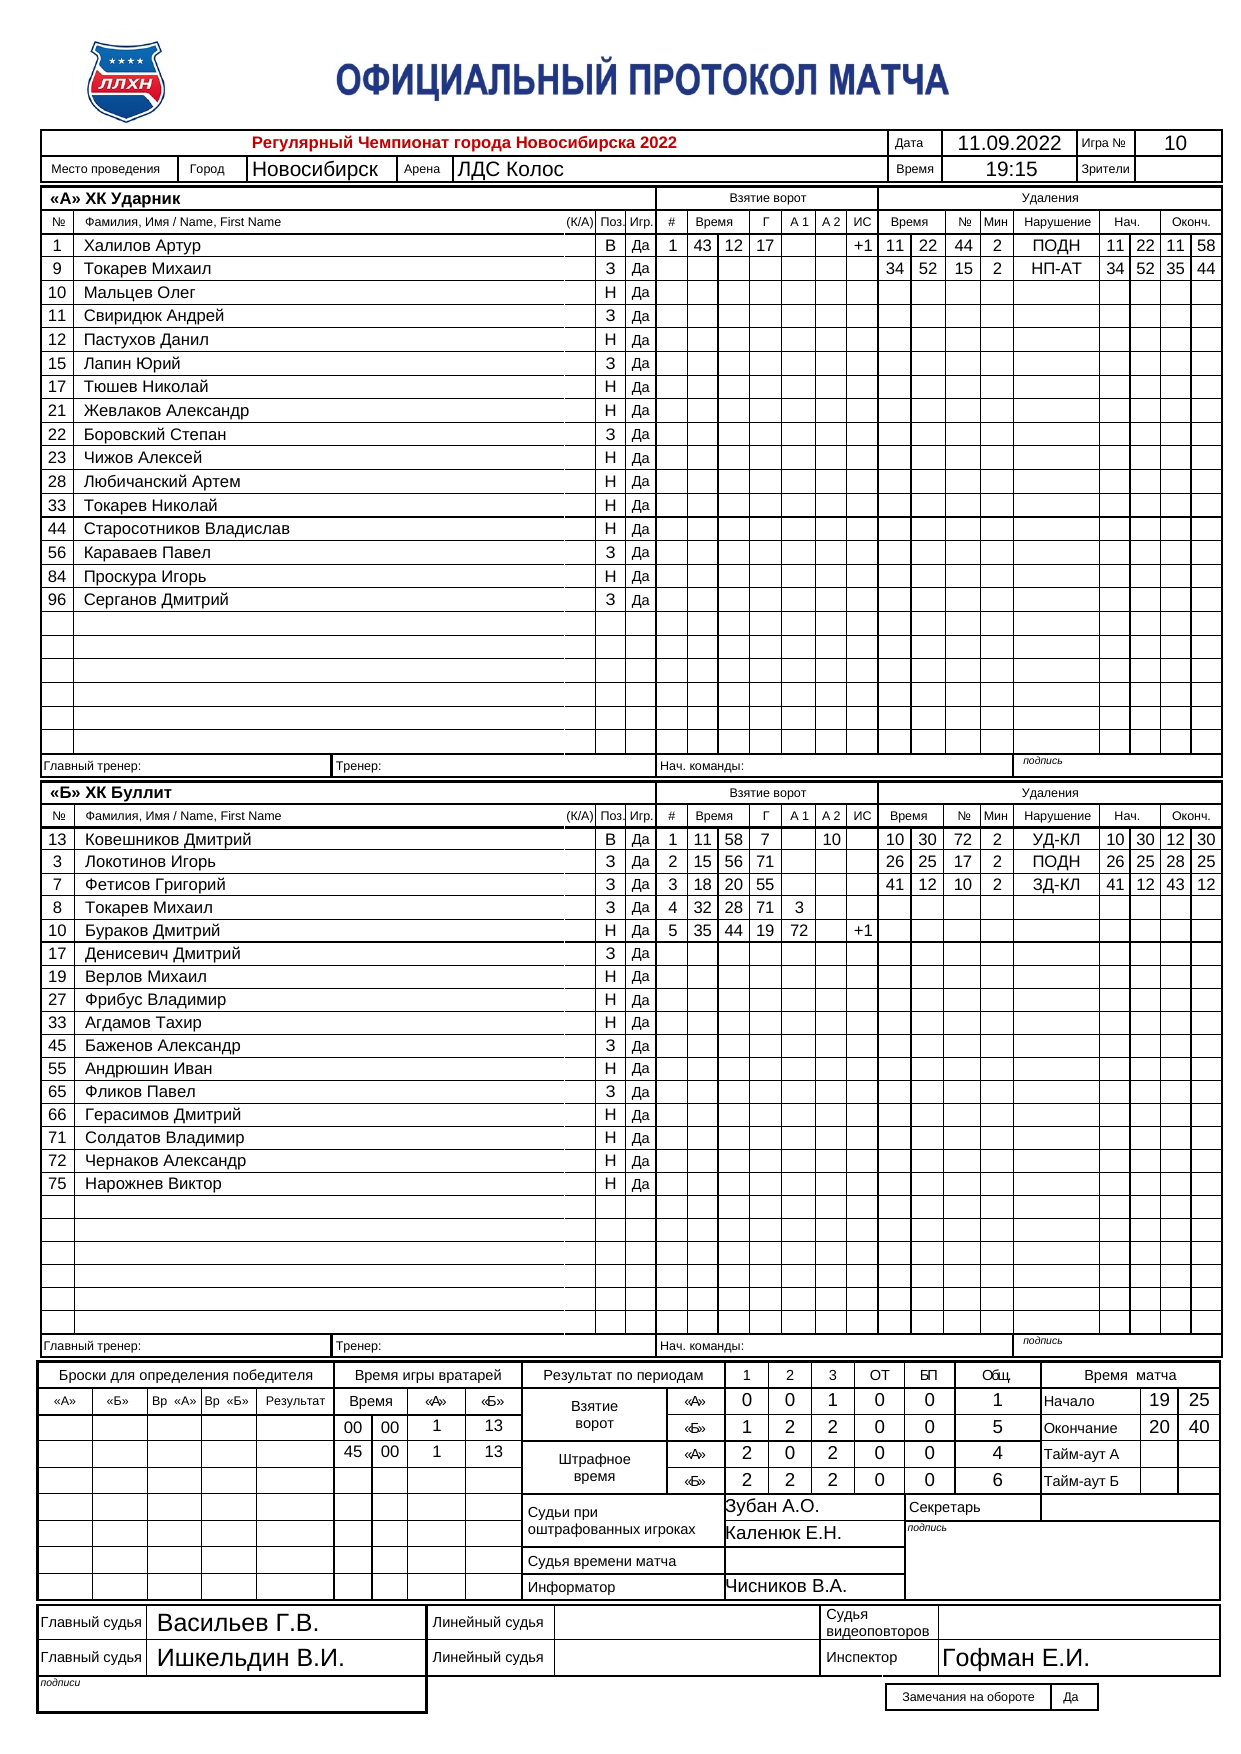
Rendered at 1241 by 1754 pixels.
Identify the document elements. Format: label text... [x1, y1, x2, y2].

table_cell [688, 683, 717, 706]
table_cell [657, 565, 687, 587]
table_cell [466, 1574, 521, 1599]
table_cell [1192, 446, 1221, 469]
table_cell [1161, 376, 1190, 398]
table_cell Да [626, 494, 655, 516]
table_cell [688, 423, 717, 445]
table_cell [816, 966, 846, 987]
table_cell [782, 235, 815, 256]
table_cell [1161, 281, 1190, 303]
table_cell [74, 636, 564, 658]
table_cell [719, 943, 749, 964]
table_cell [466, 1468, 521, 1493]
table_cell [782, 281, 815, 303]
table_cell [719, 636, 749, 658]
table_cell [981, 423, 1013, 445]
table_cell +1 [847, 235, 877, 256]
table_cell [596, 1311, 625, 1333]
table_cell [466, 1547, 521, 1573]
table_cell [373, 1574, 407, 1599]
table_cell [1141, 1441, 1177, 1467]
table_cell [847, 399, 877, 422]
table_header Удаления [879, 783, 1221, 803]
table_cell Вр «Б» [202, 1389, 256, 1413]
table_cell Да [626, 1058, 655, 1079]
table_cell [626, 1196, 655, 1218]
table_cell [1161, 470, 1190, 493]
table_cell [816, 518, 846, 540]
table_cell [1014, 659, 1099, 682]
table_cell [847, 328, 877, 351]
table_cell [981, 730, 1013, 753]
table_cell [879, 683, 910, 706]
table_cell 1 [657, 235, 687, 256]
table_cell Гофман Е.И. [939, 1640, 1219, 1675]
table_cell Да [626, 850, 655, 872]
table_cell [816, 1035, 846, 1057]
table_cell [39, 1547, 92, 1573]
table_cell [981, 1265, 1013, 1287]
table_cell [1014, 943, 1099, 964]
table_cell [657, 1219, 687, 1241]
table_cell [1100, 1104, 1129, 1126]
table_cell [782, 376, 815, 398]
table_cell [1014, 470, 1099, 493]
table_cell [847, 659, 877, 682]
table_cell [946, 565, 980, 587]
table_cell Нач. команды: [657, 755, 1012, 776]
table_cell [565, 1150, 595, 1172]
table_cell [657, 1127, 687, 1149]
table_cell Да [626, 920, 655, 941]
table_cell 32 [688, 896, 717, 918]
table_cell [1014, 730, 1099, 753]
table_cell [565, 1288, 595, 1310]
table_cell [1136, 157, 1221, 181]
table_cell [782, 1219, 815, 1241]
table_header Время игры вратарей [335, 1363, 521, 1387]
table_cell [1192, 1265, 1221, 1287]
table_cell [257, 1574, 333, 1599]
table_cell 8 [42, 896, 74, 918]
table_cell [202, 1574, 256, 1599]
table_cell [1131, 920, 1160, 941]
table_cell [1131, 1012, 1160, 1033]
table_cell (К/А) [565, 211, 595, 233]
table_cell [750, 1196, 781, 1218]
table_cell [688, 1150, 717, 1172]
table_cell 72 [42, 1150, 74, 1172]
table_cell [657, 1196, 687, 1218]
table_cell [912, 683, 945, 706]
table_cell [1131, 943, 1160, 964]
table_cell [1161, 920, 1190, 941]
table_cell [1192, 1311, 1221, 1333]
table_cell [688, 328, 717, 351]
table_cell 20 [1141, 1415, 1177, 1440]
table_cell [912, 352, 945, 374]
table_cell [1161, 1311, 1190, 1333]
table_cell [1131, 1265, 1160, 1287]
table_cell [148, 1468, 201, 1493]
table_cell [946, 376, 980, 398]
table_cell [847, 1173, 877, 1195]
table_cell 0 [855, 1415, 904, 1440]
table_cell [1100, 683, 1129, 706]
table_cell [202, 1547, 256, 1573]
table_cell [719, 281, 749, 303]
table_cell Да [626, 328, 655, 351]
table_cell Тайм-аут Б [1042, 1468, 1140, 1493]
table_cell Боровский Степан [74, 423, 564, 445]
table_cell [1161, 1081, 1190, 1103]
table_cell Линейный судья [428, 1640, 554, 1675]
table_cell [565, 470, 595, 493]
table_cell Да [626, 588, 655, 611]
table_cell [750, 1058, 781, 1079]
table_cell [1192, 966, 1221, 987]
table_cell [719, 423, 749, 445]
table_cell 21 [42, 399, 73, 422]
table_cell [1100, 305, 1129, 327]
table_cell [1100, 659, 1129, 682]
table_cell [565, 659, 595, 682]
table_cell [565, 1127, 595, 1149]
table_cell Время [889, 157, 941, 181]
table_cell 35 [1161, 257, 1190, 280]
table_cell 4 [956, 1442, 1040, 1467]
table_cell Каленюк Е.Н. [726, 1521, 904, 1546]
table_cell [408, 1574, 465, 1599]
table_cell [879, 376, 910, 398]
table_cell [39, 1574, 92, 1599]
table_cell [981, 281, 1013, 303]
table_cell [981, 588, 1013, 611]
table_cell [688, 612, 717, 634]
table_cell [1100, 1265, 1129, 1287]
table_cell [1014, 966, 1099, 987]
table_cell [816, 989, 846, 1011]
table_cell 19 [42, 966, 74, 987]
table_cell [39, 1494, 92, 1520]
table_cell 2 [812, 1415, 854, 1440]
table_cell [944, 920, 980, 941]
table_cell [1192, 565, 1221, 587]
table_cell [1161, 989, 1190, 1011]
table_cell Секретарь [906, 1495, 1040, 1520]
table_cell [1192, 518, 1221, 540]
table_cell [847, 588, 877, 611]
table_cell [782, 1311, 815, 1333]
table_cell [1192, 659, 1221, 682]
table_cell [750, 399, 781, 422]
table_cell [1141, 1468, 1177, 1493]
table_cell [719, 1265, 749, 1287]
table_cell 10 [944, 874, 980, 895]
table_cell [1100, 920, 1129, 941]
table_cell [879, 1288, 910, 1310]
table_cell 55 [42, 1058, 74, 1079]
table_cell Начало [1042, 1389, 1140, 1413]
table_cell [688, 305, 717, 327]
table_cell «Б » [466, 1389, 521, 1413]
table_cell [1099, 1682, 1220, 1711]
table_cell [596, 659, 625, 682]
table_cell [1014, 1311, 1099, 1333]
table_cell [816, 281, 846, 303]
table_cell Н [596, 920, 625, 941]
table_cell [565, 1173, 595, 1195]
table_cell [944, 1196, 980, 1218]
table_cell [816, 470, 846, 493]
table_cell А 1 [782, 211, 815, 233]
table_cell Токарев Михаил [74, 257, 564, 280]
table_cell [626, 1265, 655, 1287]
table_cell [1014, 1242, 1099, 1264]
table_cell [879, 612, 910, 634]
table_cell [1014, 1288, 1099, 1310]
table_cell [688, 541, 717, 564]
table_cell [944, 1012, 980, 1033]
table_cell [1192, 683, 1221, 706]
table_cell 15 [688, 850, 717, 872]
table_cell [257, 1416, 333, 1440]
table_cell [981, 305, 1013, 327]
table_cell [879, 541, 910, 564]
table_cell [1161, 399, 1190, 422]
table_cell [1014, 683, 1099, 706]
table_cell 0 [769, 1389, 811, 1413]
table_cell [750, 518, 781, 540]
table_cell [1131, 1081, 1160, 1103]
table_cell [1100, 328, 1129, 351]
table_cell [1042, 1495, 1219, 1520]
table_cell [1100, 423, 1129, 445]
table_cell [981, 612, 1013, 634]
table_cell [944, 1242, 980, 1264]
table_cell 15 [946, 257, 980, 280]
table_cell [816, 707, 846, 729]
table_cell [688, 446, 717, 469]
table_cell Новосибирск [248, 157, 396, 181]
table_cell [565, 1058, 595, 1079]
table_cell [719, 659, 749, 682]
table_cell 19 [1141, 1389, 1177, 1413]
table_cell [847, 1104, 877, 1126]
table_cell [688, 636, 717, 658]
table_cell 20 [719, 874, 749, 895]
table_cell [750, 1265, 781, 1287]
table_cell [879, 989, 910, 1011]
table_cell [688, 352, 717, 374]
table_cell [466, 1521, 521, 1546]
table_cell [816, 1081, 846, 1103]
table_cell подписи [39, 1677, 425, 1711]
table_cell [816, 1288, 846, 1310]
table_cell [1192, 636, 1221, 658]
table_cell [750, 257, 781, 280]
table_cell 41 [1100, 874, 1129, 895]
table_cell «Б» [668, 1468, 724, 1493]
table_cell [719, 1081, 749, 1103]
table_cell [1131, 1288, 1160, 1310]
table_cell [816, 1058, 846, 1079]
table_cell [1100, 565, 1129, 587]
table_cell [912, 305, 945, 327]
table_cell Серганов Дмитрий [74, 588, 564, 611]
table_cell Тренер: [333, 1335, 655, 1356]
table_cell [847, 281, 877, 303]
table_cell 11 [1161, 235, 1190, 256]
table_cell [657, 1311, 687, 1333]
table_cell [335, 1547, 371, 1573]
table_cell 22 [42, 423, 73, 445]
table_cell [1131, 281, 1160, 303]
table_cell В [596, 235, 625, 256]
table_cell Фликов Павел [75, 1081, 564, 1103]
table_cell Баженов Александр [75, 1035, 564, 1057]
table_cell [1192, 399, 1221, 422]
table_cell [626, 1288, 655, 1310]
table_cell [565, 829, 595, 849]
table_cell [1131, 1104, 1160, 1126]
table_cell Да [626, 235, 655, 256]
table_cell [847, 257, 877, 280]
table_cell 26 [1100, 850, 1129, 872]
table_header Общ. [956, 1363, 1040, 1387]
table_cell [750, 423, 781, 445]
table_header Броски для определения победителя [39, 1363, 333, 1387]
table_cell [719, 1311, 749, 1333]
table_cell [816, 1173, 846, 1195]
table_cell [42, 612, 73, 634]
table_cell [912, 446, 945, 469]
table_cell Время [879, 211, 945, 233]
table_cell [657, 989, 687, 1011]
table_cell [782, 1173, 815, 1195]
table_cell [847, 707, 877, 729]
table_cell [1131, 1219, 1160, 1241]
table_cell [719, 1012, 749, 1033]
table_cell «А» [39, 1389, 92, 1413]
table_cell [847, 829, 877, 849]
table_cell 44 [1192, 257, 1221, 280]
table_cell [1131, 565, 1160, 587]
table_cell [626, 1219, 655, 1241]
table_cell Мин [981, 805, 1013, 826]
table_cell З [596, 1081, 625, 1103]
table_cell Васильев Г.В. [147, 1606, 425, 1639]
table_cell [657, 1012, 687, 1033]
table_cell [565, 707, 595, 729]
table_cell [657, 966, 687, 987]
table_cell [42, 1265, 74, 1287]
table_cell [1161, 1288, 1190, 1310]
table_cell [816, 1012, 846, 1033]
table_cell [657, 281, 687, 303]
table_cell Н [596, 446, 625, 469]
table_cell [879, 1150, 910, 1172]
table_cell [1014, 1219, 1099, 1241]
table_cell 27 [42, 989, 74, 1011]
table_cell [202, 1416, 256, 1440]
table_cell [1100, 376, 1129, 398]
table_cell [719, 352, 749, 374]
table_cell Н [596, 1058, 625, 1079]
table_cell [42, 1311, 74, 1333]
table_cell Г [750, 211, 781, 233]
table_cell [565, 920, 595, 941]
table_cell [1100, 1173, 1129, 1195]
table_cell [565, 1081, 595, 1103]
table_cell № [944, 805, 980, 826]
table_cell [1192, 1058, 1221, 1079]
table_cell [912, 328, 945, 351]
table_cell [946, 612, 980, 634]
table_header Игра № [1078, 131, 1134, 155]
table_cell [657, 423, 687, 445]
table_cell [912, 588, 945, 611]
table_cell [626, 636, 655, 658]
table_cell [847, 423, 877, 445]
table_cell [719, 588, 749, 611]
table_cell [879, 707, 910, 729]
table_cell [782, 1265, 815, 1287]
table_cell [1131, 1173, 1160, 1195]
table_cell 2 [981, 850, 1013, 872]
table_cell [1131, 707, 1160, 729]
table_cell «А» [668, 1389, 724, 1413]
table_cell [1014, 1081, 1099, 1103]
table_cell [816, 612, 846, 634]
table_cell [1161, 1150, 1190, 1172]
table_header «Б» ХК Буллит [42, 783, 655, 803]
table_cell [879, 1035, 910, 1057]
table_cell [944, 966, 980, 987]
table_cell [719, 494, 749, 516]
table_cell [750, 612, 781, 634]
table_cell Любичанский Артем [74, 470, 564, 493]
table_header Да [1052, 1685, 1097, 1709]
table_cell [981, 920, 1013, 941]
table_cell [816, 1150, 846, 1172]
table_cell Верлов Михаил [75, 966, 564, 987]
table_cell [148, 1494, 201, 1520]
table_cell Агдамов Тахир [75, 1012, 564, 1033]
table_header Взятие ворот [657, 188, 877, 209]
table_cell [1131, 352, 1160, 374]
table_cell Да [626, 1081, 655, 1103]
table_cell [981, 1012, 1013, 1033]
table_cell [565, 1219, 595, 1241]
table_cell [1192, 1035, 1221, 1057]
table_cell Н [596, 470, 625, 493]
table_cell [1131, 1196, 1160, 1218]
table_cell [944, 989, 980, 1011]
table_cell [565, 850, 595, 872]
table_cell 25 [1192, 850, 1221, 872]
table_cell [688, 1196, 717, 1218]
table_cell [1161, 1219, 1190, 1241]
table_cell Тренер: [333, 755, 655, 776]
table_cell [1131, 1035, 1160, 1057]
table_cell [1192, 281, 1221, 303]
table_cell [1100, 966, 1129, 987]
table_cell [93, 1416, 147, 1440]
table_cell [816, 565, 846, 587]
table_cell 12 [1131, 874, 1160, 895]
table_cell [626, 1242, 655, 1264]
table_cell Г [750, 805, 781, 826]
table_cell [879, 399, 910, 422]
table_cell [1014, 989, 1099, 1011]
table_cell [816, 1127, 846, 1149]
table_cell [719, 518, 749, 540]
table_cell [912, 989, 943, 1011]
table_cell [565, 423, 595, 445]
table_cell [782, 541, 815, 564]
table_cell [782, 1288, 815, 1310]
table_cell [565, 376, 595, 398]
table_cell [565, 1265, 595, 1287]
table_cell 10 [879, 829, 910, 849]
table_cell [981, 376, 1013, 398]
table_cell [912, 470, 945, 493]
table_cell [719, 1196, 749, 1218]
table_cell [1014, 399, 1099, 422]
table_cell 1 [812, 1389, 854, 1413]
table_cell [565, 1311, 595, 1333]
table_cell [1161, 1265, 1190, 1287]
table_cell 65 [42, 1081, 74, 1103]
table_cell Оконч. [1161, 805, 1221, 826]
table_cell [847, 518, 877, 540]
table_cell [565, 235, 595, 256]
table_cell Н [596, 518, 625, 540]
table_cell Мальцев Олег [74, 281, 564, 303]
table_cell [750, 328, 781, 351]
table_cell 56 [719, 850, 749, 872]
table_cell [750, 989, 781, 1011]
table_cell Окончание [1042, 1415, 1140, 1440]
table_cell 0 [905, 1442, 954, 1467]
table_cell [202, 1521, 256, 1546]
table_cell 44 [719, 920, 749, 941]
table_cell [1100, 541, 1129, 564]
table_cell 40 [1179, 1415, 1219, 1440]
table_cell [944, 1058, 980, 1079]
table_cell 28 [719, 896, 749, 918]
table_cell [1161, 1012, 1190, 1033]
table_cell [657, 494, 687, 516]
table_cell 11 [688, 829, 717, 849]
table_cell [1192, 1127, 1221, 1149]
table_cell Да [626, 1127, 655, 1149]
table_cell [879, 565, 910, 587]
table_cell [782, 470, 815, 493]
table_cell [1131, 730, 1160, 753]
table_cell [1161, 446, 1190, 469]
table_cell 3 [42, 850, 74, 872]
table_cell [750, 683, 781, 706]
table_cell [688, 1219, 717, 1241]
table_cell [847, 730, 877, 753]
table_cell [1100, 352, 1129, 374]
table_header Дата [889, 131, 941, 155]
table_cell [981, 1058, 1013, 1079]
table_cell «А» [668, 1442, 724, 1467]
table_cell 23 [42, 446, 73, 469]
table_cell [596, 1242, 625, 1264]
table_cell Жевлаков Александр [74, 399, 564, 422]
table_cell [657, 399, 687, 422]
table_cell [719, 376, 749, 398]
table_cell 5 [956, 1415, 1040, 1440]
table_cell [719, 1242, 749, 1264]
table_cell [981, 1127, 1013, 1149]
table_cell [657, 730, 687, 753]
table_cell [981, 1242, 1013, 1264]
table_header 10 [1136, 131, 1221, 155]
table_cell Мин [981, 211, 1013, 233]
table_cell [1131, 1150, 1160, 1172]
table_cell 41 [879, 874, 910, 895]
table_cell [555, 1640, 819, 1675]
table_cell «Б» [668, 1415, 724, 1440]
table_cell [847, 1219, 877, 1241]
table_cell [981, 565, 1013, 587]
table_cell [1131, 446, 1160, 469]
table_cell [946, 730, 980, 753]
table_cell [565, 730, 595, 753]
table_cell [93, 1547, 147, 1573]
table_cell [981, 1311, 1013, 1333]
table_cell [816, 730, 846, 753]
table_cell [1161, 541, 1190, 564]
table_cell [750, 352, 781, 374]
table_cell [944, 1104, 980, 1126]
table_cell [1014, 1012, 1099, 1033]
table_cell [912, 565, 945, 587]
table_cell 30 [912, 829, 943, 849]
table_cell [719, 257, 749, 280]
table_cell [1100, 1035, 1129, 1057]
table_cell [93, 1494, 147, 1520]
table_cell № [42, 805, 74, 826]
table_cell [912, 1035, 943, 1057]
table_cell Чижов Алексей [74, 446, 564, 469]
table_cell Да [626, 541, 655, 564]
table_cell [912, 1311, 943, 1333]
table_cell [688, 1035, 717, 1057]
table_cell [657, 612, 687, 634]
table_cell [657, 1081, 687, 1103]
table_cell Герасимов Дмитрий [75, 1104, 564, 1126]
table_cell Бураков Дмитрий [75, 920, 564, 941]
table_cell [782, 612, 815, 634]
table_cell Халилов Артур [74, 235, 564, 256]
table_cell [847, 1012, 877, 1033]
table_cell [782, 636, 815, 658]
table_cell [912, 707, 945, 729]
table_cell Зрители [1078, 157, 1134, 181]
table_cell [847, 446, 877, 469]
table_cell Н [596, 1173, 625, 1195]
table_cell [1161, 1058, 1190, 1079]
table_cell [688, 518, 717, 540]
table_cell 34 [1100, 257, 1129, 280]
table_cell Время [688, 211, 749, 233]
table_cell [1192, 707, 1221, 729]
table_cell [1192, 989, 1221, 1011]
table_cell [1192, 612, 1221, 634]
table_cell [981, 636, 1013, 658]
table_cell 00 [335, 1416, 371, 1440]
table_cell [750, 1288, 781, 1310]
table_cell [1179, 1468, 1219, 1493]
table_cell [75, 1311, 564, 1333]
table_cell [750, 966, 781, 987]
table_cell [879, 920, 910, 941]
table_cell 44 [946, 235, 980, 256]
table_cell [879, 588, 910, 611]
table_cell [946, 518, 980, 540]
table_cell [946, 683, 980, 706]
table_cell [1161, 1104, 1190, 1126]
table_cell Да [626, 423, 655, 445]
table_cell [1014, 1265, 1099, 1287]
table_cell [912, 399, 945, 422]
table_cell [750, 1219, 781, 1241]
table_cell [782, 565, 815, 587]
table_cell [657, 1150, 687, 1172]
table_cell [1192, 1196, 1221, 1218]
table_cell 33 [42, 494, 73, 516]
table_cell Арена [398, 157, 452, 181]
table_cell [981, 966, 1013, 987]
table_cell Фамилия, Имя / Name, First Name [75, 805, 565, 826]
table_cell [1192, 588, 1221, 611]
table_cell [1161, 1035, 1190, 1057]
table_cell «Б» [93, 1389, 147, 1413]
table_cell [912, 1173, 943, 1195]
table_cell 56 [42, 541, 73, 564]
table_cell [879, 1081, 910, 1103]
table_header «А» ХК Ударник [42, 188, 655, 209]
table_cell [1014, 896, 1099, 918]
table_cell Тайм-аут А [1042, 1441, 1140, 1467]
table_cell [946, 399, 980, 422]
table_cell Главный судья [39, 1606, 146, 1639]
table_cell [688, 1265, 717, 1287]
table_cell [39, 1441, 92, 1467]
table_cell З [596, 352, 625, 374]
table_cell Поз. [596, 211, 625, 233]
table_cell [39, 1468, 92, 1493]
table_header 3 [812, 1363, 854, 1387]
table_cell [782, 1104, 815, 1126]
table_cell [565, 305, 595, 327]
table_cell [657, 446, 687, 469]
table_cell 33 [42, 1012, 74, 1033]
table_cell [75, 1219, 564, 1241]
table_cell Проскура Игорь [74, 565, 564, 587]
table_cell [93, 1574, 147, 1599]
table_cell [719, 707, 749, 729]
table_cell Город [179, 157, 246, 181]
table_cell [912, 943, 943, 964]
table_cell [1161, 1196, 1190, 1218]
table_cell 44 [42, 518, 73, 540]
table_cell [1100, 588, 1129, 611]
table_cell Время [879, 805, 943, 826]
table_cell [657, 541, 687, 564]
table_cell [847, 541, 877, 564]
table_cell [981, 328, 1013, 351]
table_cell З [596, 541, 625, 564]
table_cell 7 [42, 874, 74, 895]
table_cell [1100, 707, 1129, 729]
table_cell [981, 989, 1013, 1011]
table_cell [75, 1196, 564, 1218]
table_cell З [596, 588, 625, 611]
table_cell 10 [42, 281, 73, 303]
table_cell [981, 1150, 1013, 1172]
table_cell [75, 1288, 564, 1310]
table_cell [1014, 1058, 1099, 1079]
table_cell [750, 470, 781, 493]
table_cell [657, 305, 687, 327]
table_cell [565, 494, 595, 516]
table_cell Время [688, 805, 749, 826]
table_cell [782, 352, 815, 374]
table_cell [596, 1265, 625, 1287]
table_cell [257, 1494, 333, 1520]
table_cell [42, 730, 73, 753]
table_cell [847, 850, 877, 872]
table_cell [428, 1677, 882, 1711]
table_cell [565, 565, 595, 587]
table_cell [93, 1441, 147, 1467]
table_cell [657, 1058, 687, 1079]
table_cell 12 [719, 235, 749, 256]
table_cell [946, 588, 980, 611]
table_cell [782, 518, 815, 540]
table_cell 0 [905, 1389, 954, 1413]
table_cell [688, 565, 717, 587]
table_cell [912, 1104, 943, 1126]
table_cell [847, 966, 877, 987]
table_cell [202, 1494, 256, 1520]
table_cell [1131, 1311, 1160, 1333]
table_cell [1014, 1127, 1099, 1149]
table_cell Да [626, 943, 655, 964]
table_cell [912, 541, 945, 564]
table_cell З [596, 1035, 625, 1057]
table_cell 15 [42, 352, 73, 374]
table_cell [946, 446, 980, 469]
table_cell [946, 423, 980, 445]
table_cell [847, 376, 877, 398]
table_cell 43 [1161, 874, 1190, 895]
table_cell [1014, 1150, 1099, 1172]
table_cell [816, 659, 846, 682]
table_cell [981, 1081, 1013, 1103]
table_cell [879, 1242, 910, 1264]
table_cell [981, 518, 1013, 540]
table_cell [1014, 518, 1099, 540]
table_cell Главный судья [39, 1640, 146, 1675]
table_cell [1100, 1127, 1129, 1149]
table_cell [1131, 612, 1160, 634]
table_cell З [596, 874, 625, 895]
table_cell 00 [373, 1416, 407, 1440]
table_cell [657, 257, 687, 280]
table_cell Линейный судья [428, 1606, 554, 1639]
table_cell 11 [879, 235, 910, 256]
table_cell [847, 494, 877, 516]
table_cell [93, 1521, 147, 1546]
table_cell [565, 352, 595, 374]
table_cell 2 [981, 257, 1013, 280]
table_cell [1161, 966, 1190, 987]
table_cell [944, 896, 980, 918]
table_cell [1100, 1150, 1129, 1172]
table_cell [688, 470, 717, 493]
table_cell [39, 1416, 92, 1440]
table_cell 12 [1192, 874, 1221, 895]
table_cell [944, 1081, 980, 1103]
table_cell Да [626, 1104, 655, 1126]
table_cell [912, 1219, 943, 1241]
table_header 1 [726, 1363, 768, 1387]
table_cell 12 [1161, 829, 1190, 849]
table_cell А 2 [816, 805, 846, 826]
table_cell 28 [42, 470, 73, 493]
table_cell З [596, 896, 625, 918]
table_cell [657, 328, 687, 351]
table_cell [782, 730, 815, 753]
table_cell 1 [956, 1389, 1040, 1413]
table_cell [1192, 1104, 1221, 1126]
table_cell 58 [719, 829, 749, 849]
table_cell 0 [855, 1389, 904, 1413]
table_cell [565, 446, 595, 469]
table_cell [1131, 989, 1160, 1011]
table_cell [816, 352, 846, 374]
table_cell Результат [257, 1389, 333, 1413]
table_cell 2 [981, 829, 1013, 849]
table_cell [912, 281, 945, 303]
table_cell З [596, 943, 625, 964]
table_cell [373, 1494, 407, 1520]
table_cell [782, 683, 815, 706]
table_cell Главный тренер: [42, 755, 330, 776]
table_cell [1192, 1242, 1221, 1264]
table_cell [782, 494, 815, 516]
table_cell [1014, 352, 1099, 374]
table_cell [74, 707, 564, 729]
table_cell [657, 683, 687, 706]
table_cell Фамилия, Имя / Name, First Name [74, 211, 565, 233]
table_cell [981, 659, 1013, 682]
table_cell [912, 896, 943, 918]
table_cell 1 [408, 1441, 465, 1467]
table_cell [879, 1127, 910, 1149]
table_cell [688, 376, 717, 398]
table_cell [847, 874, 877, 895]
table_cell [1100, 1311, 1129, 1333]
table_cell Н [596, 399, 625, 422]
table_cell [1192, 1288, 1221, 1310]
table_cell ПОДН [1014, 850, 1099, 872]
table_cell 2 [726, 1468, 768, 1493]
table_cell [879, 1196, 910, 1218]
table_cell 2 [812, 1468, 854, 1493]
table_cell [946, 470, 980, 493]
table_cell [688, 707, 717, 729]
table_cell [981, 541, 1013, 564]
table_cell [257, 1468, 333, 1493]
table_cell [816, 636, 846, 658]
table_cell [782, 1127, 815, 1149]
table_cell 3 [782, 896, 815, 918]
table_cell [1131, 541, 1160, 564]
table_cell [42, 1288, 74, 1310]
table_cell [816, 423, 846, 445]
table_cell Да [626, 874, 655, 895]
table_cell 58 [1192, 235, 1221, 256]
table_cell [946, 494, 980, 516]
table_cell 71 [750, 896, 781, 918]
table_cell [1131, 305, 1160, 327]
table_cell [719, 1104, 749, 1126]
table_cell [946, 541, 980, 564]
table_cell 0 [855, 1468, 904, 1493]
table_cell [847, 896, 877, 918]
table_cell Нач. [1100, 211, 1160, 233]
table_cell [565, 1035, 595, 1057]
table_cell З [596, 850, 625, 872]
table_cell [42, 1242, 74, 1264]
table_cell [879, 659, 910, 682]
table_cell [1131, 518, 1160, 540]
table_cell [1100, 1242, 1129, 1264]
table_cell 26 [879, 850, 910, 872]
table_cell [408, 1494, 465, 1520]
table_cell [1161, 1127, 1190, 1149]
table_cell 9 [42, 257, 73, 280]
table_cell [816, 850, 846, 872]
table_cell [565, 943, 595, 964]
table_cell [750, 636, 781, 658]
table_cell [782, 1035, 815, 1057]
table_cell [1014, 1035, 1099, 1057]
table_cell 4 [657, 896, 687, 918]
table_cell 1 [408, 1416, 465, 1440]
table_cell [1100, 1288, 1129, 1310]
table_cell [688, 943, 717, 964]
table_cell Нарушение [1014, 805, 1099, 826]
table_cell [1131, 470, 1160, 493]
table_cell [719, 966, 749, 987]
table_cell [257, 1521, 333, 1546]
table_cell 0 [855, 1442, 904, 1467]
table_cell Штрафное время [523, 1442, 666, 1493]
table_cell [912, 920, 943, 941]
table_cell [74, 683, 564, 706]
table_cell [750, 730, 781, 753]
table_cell З [596, 423, 625, 445]
table_cell Н [596, 494, 625, 516]
table_cell [626, 1311, 655, 1333]
table_cell [944, 1035, 980, 1057]
table_cell [565, 399, 595, 422]
table_cell [565, 989, 595, 1011]
table_cell [782, 1058, 815, 1079]
table_cell [719, 1127, 749, 1149]
table_cell [1014, 612, 1099, 634]
table_cell Н [596, 989, 625, 1011]
table_cell 17 [750, 235, 781, 256]
table_cell [408, 1547, 465, 1573]
table_cell Да [626, 989, 655, 1011]
table_cell [1192, 1173, 1221, 1195]
table_cell [816, 1104, 846, 1126]
table_cell [946, 707, 980, 729]
table_cell ЗД-КЛ [1014, 874, 1099, 895]
table_cell [912, 494, 945, 516]
table_cell 12 [42, 328, 73, 351]
table_cell 2 [981, 874, 1013, 895]
table_cell [879, 730, 910, 753]
table_cell [657, 943, 687, 964]
table_cell [719, 565, 749, 587]
table_cell [879, 943, 910, 964]
table_cell 71 [750, 850, 781, 872]
table_cell Судьи при оштрафованных игроках [523, 1495, 724, 1546]
table_cell 75 [42, 1173, 74, 1195]
table_cell [912, 1012, 943, 1033]
table_cell 22 [1131, 235, 1160, 256]
table_cell [847, 1242, 877, 1264]
table_cell [373, 1468, 407, 1493]
table_cell Старосотников Владислав [74, 518, 564, 540]
table_cell [981, 352, 1013, 374]
table_cell [782, 989, 815, 1011]
table_cell [946, 636, 980, 658]
table_cell 72 [944, 829, 980, 849]
table_cell [879, 352, 910, 374]
table_cell [912, 636, 945, 658]
table_header Удаления [879, 188, 1221, 209]
table_cell [944, 1265, 980, 1287]
table_cell [981, 896, 1013, 918]
table_cell [782, 1196, 815, 1218]
table_cell Фрибус Владимир [75, 989, 564, 1011]
table_cell 25 [1179, 1389, 1219, 1413]
table_cell Вр «А» [148, 1389, 201, 1413]
table_cell [657, 1242, 687, 1264]
table_cell [750, 707, 781, 729]
table_cell УД-КЛ [1014, 829, 1099, 849]
table_cell [75, 1265, 564, 1287]
table_cell [1179, 1441, 1219, 1467]
table_cell [1100, 399, 1129, 422]
table_cell [879, 305, 910, 327]
table_cell Чернаков Александр [75, 1150, 564, 1172]
table_cell Н [596, 1127, 625, 1149]
table_cell [944, 1127, 980, 1149]
table_cell [1192, 328, 1221, 351]
table_cell [596, 1288, 625, 1310]
table_cell [847, 943, 877, 964]
table_cell [981, 1104, 1013, 1126]
table_cell [93, 1468, 147, 1493]
table_cell 17 [42, 376, 73, 398]
table_cell [847, 612, 877, 634]
table_cell [565, 1012, 595, 1033]
table_cell [657, 1104, 687, 1126]
table_cell 96 [42, 588, 73, 611]
table_cell 43 [688, 235, 717, 256]
table_cell [1131, 1058, 1160, 1079]
table_header Регулярный Чемпионат города Новосибирска 2022 [42, 131, 887, 155]
table_cell [782, 874, 815, 895]
table_cell [847, 1127, 877, 1149]
table_cell Локотинов Игорь [75, 850, 564, 872]
table_cell [847, 989, 877, 1011]
table_cell [148, 1441, 201, 1467]
table_cell [1161, 1173, 1190, 1195]
table_cell [565, 518, 595, 540]
table_cell [879, 636, 910, 658]
table_cell [1100, 518, 1129, 540]
table_cell З [596, 305, 625, 327]
table_cell [912, 423, 945, 445]
table_cell Оконч. [1161, 211, 1221, 233]
table_cell [1192, 494, 1221, 516]
table_cell (К/А) [565, 805, 595, 826]
table_cell [816, 1311, 846, 1333]
table_cell Н [596, 1012, 625, 1033]
table_cell Нач. [1100, 805, 1160, 826]
table_cell 0 [726, 1389, 768, 1413]
table_cell [74, 612, 564, 634]
table_cell [657, 352, 687, 374]
table_cell [1014, 376, 1099, 398]
table_cell Денисевич Дмитрий [75, 943, 564, 964]
table_cell [565, 966, 595, 987]
table_cell [1014, 328, 1099, 351]
table_cell 66 [42, 1104, 74, 1126]
table_cell [879, 1104, 910, 1126]
table_cell [981, 1196, 1013, 1218]
table_cell 11 [1100, 235, 1129, 256]
table_cell Да [626, 470, 655, 493]
table_cell [782, 446, 815, 469]
table_cell 10 [1100, 829, 1129, 849]
table_cell Да [626, 281, 655, 303]
table_cell [626, 730, 655, 753]
table_cell [816, 1242, 846, 1264]
table_cell [719, 305, 749, 327]
table_cell Токарев Михаил [75, 896, 564, 918]
table_cell [750, 541, 781, 564]
table_cell [596, 730, 625, 753]
table_cell [1014, 494, 1099, 516]
table_header 2 [769, 1363, 811, 1387]
table_cell [782, 423, 815, 445]
table_cell [750, 1081, 781, 1103]
table_cell Ковешников Дмитрий [75, 829, 564, 849]
table_cell [750, 281, 781, 303]
table_cell [1161, 636, 1190, 658]
table_cell Н [596, 328, 625, 351]
table_cell Токарев Николай [74, 494, 564, 516]
table_cell Фетисов Григорий [75, 874, 564, 895]
table_cell [688, 989, 717, 1011]
table_cell [555, 1606, 819, 1639]
table_cell [688, 659, 717, 682]
table_cell [981, 399, 1013, 422]
table_cell [750, 1173, 781, 1195]
table_cell [879, 1173, 910, 1195]
table_cell [1161, 707, 1190, 729]
table_cell [565, 683, 595, 706]
table_cell 28 [1161, 850, 1190, 872]
table_cell [726, 1548, 904, 1573]
table_cell 45 [335, 1441, 371, 1467]
table_cell [719, 1173, 749, 1195]
table_cell [688, 1127, 717, 1149]
table_cell 2 [769, 1415, 811, 1440]
table_cell Да [626, 1035, 655, 1057]
table_cell № [42, 211, 73, 233]
table_cell [782, 328, 815, 351]
table_cell [39, 1521, 92, 1546]
table_cell [148, 1521, 201, 1546]
table_cell [944, 1150, 980, 1172]
table_cell [782, 659, 815, 682]
table_cell [1014, 423, 1099, 445]
table_cell [335, 1574, 371, 1599]
table_cell 10 [816, 829, 846, 849]
table_cell [946, 328, 980, 351]
table_cell Да [626, 1012, 655, 1033]
table_cell [1161, 352, 1190, 374]
table_cell [1014, 565, 1099, 587]
table_cell [1131, 494, 1160, 516]
table_cell [565, 588, 595, 611]
table_cell Нарожнев Виктор [75, 1173, 564, 1195]
table_cell [1131, 659, 1160, 682]
table_cell [719, 541, 749, 564]
table_cell # [657, 211, 687, 233]
table_cell [565, 1242, 595, 1264]
table_cell [847, 470, 877, 493]
table_cell [1100, 1219, 1129, 1241]
table_cell [719, 1219, 749, 1241]
table_cell [750, 565, 781, 587]
table_cell [1014, 1173, 1099, 1195]
table_cell Да [626, 352, 655, 374]
table_cell [782, 850, 815, 872]
table_cell [944, 1288, 980, 1310]
table_cell Время [335, 1389, 407, 1413]
table_cell [688, 1242, 717, 1264]
table_cell [657, 1035, 687, 1057]
table_cell [1131, 636, 1160, 658]
table_cell Солдатов Владимир [75, 1127, 564, 1149]
table_cell [719, 470, 749, 493]
table_cell Взятие ворот [523, 1389, 666, 1440]
table_cell [782, 1150, 815, 1172]
table_cell [912, 1288, 943, 1310]
table_cell [688, 399, 717, 422]
table_cell [816, 257, 846, 280]
table_cell Да [626, 829, 655, 849]
table_cell [719, 399, 749, 422]
table_cell [847, 1311, 877, 1333]
table_cell [688, 1104, 717, 1126]
table_cell [981, 943, 1013, 964]
table_cell Н [596, 376, 625, 398]
table_cell [816, 376, 846, 398]
table_cell 84 [42, 565, 73, 587]
table_cell [719, 1035, 749, 1057]
table_cell [981, 1035, 1013, 1057]
table_cell [1100, 636, 1129, 658]
table_cell [257, 1441, 333, 1467]
table_cell [944, 1173, 980, 1195]
table_cell [1161, 896, 1190, 918]
table_cell [565, 612, 595, 634]
table_cell [750, 1012, 781, 1033]
table_cell [816, 328, 846, 351]
table_cell 6 [956, 1468, 1040, 1493]
table_cell 0 [905, 1468, 954, 1493]
table_cell [466, 1494, 521, 1520]
table_cell [816, 494, 846, 516]
table_cell [847, 1150, 877, 1172]
table_cell [816, 1265, 846, 1287]
table_cell А 2 [816, 211, 846, 233]
table_cell [75, 1242, 564, 1264]
table_cell [1161, 683, 1190, 706]
table_cell Место проведения [42, 157, 177, 181]
table_cell [816, 399, 846, 422]
table_cell [1100, 470, 1129, 493]
table_cell [981, 1173, 1013, 1195]
table_cell [657, 376, 687, 398]
table_cell [1014, 446, 1099, 469]
table_cell [879, 518, 910, 540]
table_cell Чисников В.А. [726, 1575, 904, 1599]
table_cell [912, 1150, 943, 1172]
table_cell [1161, 1242, 1190, 1264]
table_cell [816, 446, 846, 469]
table_cell [912, 518, 945, 540]
table_cell [1100, 730, 1129, 753]
table_cell [816, 874, 846, 895]
table_cell [1131, 1127, 1160, 1149]
table_cell 52 [912, 257, 945, 280]
table_header БП [905, 1363, 954, 1387]
table_cell [912, 1058, 943, 1079]
table_cell [1161, 659, 1190, 682]
table_cell 25 [912, 850, 943, 872]
table_cell [847, 1035, 877, 1057]
table_cell Да [626, 446, 655, 469]
table_cell [750, 659, 781, 682]
table_cell [1014, 588, 1099, 611]
table_cell Инспектор [821, 1640, 938, 1675]
table_cell [565, 328, 595, 351]
table_cell [944, 1219, 980, 1241]
table_header ОТ [855, 1363, 904, 1387]
table_cell [688, 1311, 717, 1333]
table_cell 00 [373, 1441, 407, 1467]
table_cell [1100, 896, 1129, 918]
table_cell [1161, 328, 1190, 351]
table_cell [408, 1468, 465, 1493]
table_cell [1100, 494, 1129, 516]
table_cell [657, 1288, 687, 1310]
table_cell [565, 281, 595, 303]
table_cell [1161, 730, 1190, 753]
table_cell [688, 1288, 717, 1310]
table_cell [847, 636, 877, 658]
table_cell [879, 1219, 910, 1241]
table_cell 2 [769, 1468, 811, 1493]
table_cell подпись [906, 1522, 1219, 1599]
table_cell 19 [750, 920, 781, 941]
table_cell А 1 [782, 805, 815, 826]
table_cell [782, 1081, 815, 1103]
table_cell [1100, 446, 1129, 469]
table_cell [1161, 518, 1190, 540]
table_cell [1161, 612, 1190, 634]
table_header Результат по периодам [523, 1363, 724, 1387]
table_cell 72 [782, 920, 815, 941]
table_cell [148, 1574, 201, 1599]
table_cell [42, 683, 73, 706]
table_cell [565, 1104, 595, 1126]
table_cell [1100, 1196, 1129, 1218]
table_cell Н [596, 1104, 625, 1126]
table_cell 52 [1131, 257, 1160, 280]
table_cell [946, 281, 980, 303]
table_cell [1014, 541, 1099, 564]
table_cell # [657, 805, 687, 826]
table_cell [719, 989, 749, 1011]
table_cell ИС [847, 805, 877, 826]
table_header Время матча [1042, 1363, 1219, 1387]
table_cell [335, 1468, 371, 1493]
table_cell [782, 399, 815, 422]
table_cell [879, 896, 910, 918]
table_cell [912, 612, 945, 634]
table_cell 55 [750, 874, 781, 895]
table_cell [1131, 588, 1160, 611]
table_cell [565, 636, 595, 658]
table_cell [1131, 376, 1160, 398]
table_cell [719, 446, 749, 469]
table_cell Н [596, 1150, 625, 1172]
table_header 11.09.2022 [943, 131, 1076, 155]
table_cell 18 [688, 874, 717, 895]
table_cell [847, 1058, 877, 1079]
table_cell Да [626, 518, 655, 540]
table_cell [1192, 1150, 1221, 1172]
table_cell 1 [42, 235, 73, 256]
table_cell [981, 494, 1013, 516]
table_cell [847, 1288, 877, 1310]
table_cell [1192, 730, 1221, 753]
table_cell [912, 966, 943, 987]
table_cell [912, 1196, 943, 1218]
table_cell 35 [688, 920, 717, 941]
table_cell 0 [769, 1442, 811, 1467]
table_cell [912, 730, 945, 753]
table_cell [816, 920, 846, 941]
table_cell 1 [726, 1415, 768, 1440]
table_cell Нарушение [1014, 211, 1099, 233]
table_cell 2 [812, 1442, 854, 1467]
table_cell [1161, 494, 1190, 516]
table_cell [912, 1081, 943, 1103]
table_cell 30 [1192, 829, 1221, 849]
table_cell [750, 1035, 781, 1057]
table_cell [719, 1058, 749, 1079]
table_cell ИС [847, 211, 877, 233]
table_cell [202, 1468, 256, 1493]
table_cell [1131, 1242, 1160, 1264]
table_cell [1100, 989, 1129, 1011]
table_cell [1161, 565, 1190, 587]
table_cell [1100, 612, 1129, 634]
table_cell [782, 588, 815, 611]
table_cell [782, 257, 815, 280]
table_cell ПОДН [1014, 235, 1099, 256]
table_cell [879, 1058, 910, 1079]
table_cell 17 [944, 850, 980, 872]
table_cell [847, 352, 877, 374]
table_cell [816, 588, 846, 611]
table_cell Да [626, 399, 655, 422]
table_cell [1192, 896, 1221, 918]
table_cell 45 [42, 1035, 74, 1057]
table_cell 34 [879, 257, 910, 280]
table_cell [565, 896, 595, 918]
table_cell № [946, 211, 980, 233]
table_cell В [596, 829, 625, 849]
table_cell [782, 943, 815, 964]
table_cell 12 [912, 874, 943, 895]
table_cell [565, 874, 595, 895]
table_cell 25 [1131, 850, 1160, 872]
table_cell [719, 730, 749, 753]
table_cell подпись [1014, 1335, 1221, 1356]
table_cell [782, 829, 815, 849]
table_cell [1192, 1012, 1221, 1033]
table_cell [657, 470, 687, 493]
table_cell [879, 470, 910, 493]
table_cell [847, 1081, 877, 1103]
table_cell Зубан А.О. [726, 1495, 904, 1520]
table_cell 11 [42, 305, 73, 327]
table_cell Игр. [626, 211, 655, 233]
table_cell [816, 235, 846, 256]
table_cell [1192, 920, 1221, 941]
table_header Взятие ворот [657, 783, 877, 803]
table_cell 13 [42, 829, 74, 849]
table_cell [750, 1104, 781, 1126]
table_cell [688, 494, 717, 516]
table_cell [565, 257, 595, 280]
table_cell Да [626, 376, 655, 398]
table_cell НП-АТ [1014, 257, 1099, 280]
table_cell [596, 707, 625, 729]
table_cell +1 [847, 920, 877, 941]
table_cell [912, 1265, 943, 1287]
table_cell [688, 1173, 717, 1195]
table_cell [202, 1441, 256, 1467]
table_cell [1100, 281, 1129, 303]
table_cell [1161, 943, 1190, 964]
table_cell [565, 1196, 595, 1218]
table_cell [257, 1547, 333, 1573]
table_header Замечания на обороте [887, 1685, 1050, 1709]
table_cell [596, 1219, 625, 1241]
table_cell [1100, 943, 1129, 964]
table_cell [750, 376, 781, 398]
table_cell [879, 281, 910, 303]
table_cell Да [626, 1173, 655, 1195]
table_cell [1014, 305, 1099, 327]
table_cell Пастухов Данил [74, 328, 564, 351]
table_cell Да [626, 966, 655, 987]
table_cell [335, 1521, 371, 1546]
table_cell З [596, 257, 625, 280]
table_cell [816, 305, 846, 327]
table_cell [879, 1265, 910, 1287]
table_cell [596, 1196, 625, 1218]
table_cell [626, 707, 655, 729]
table_cell [879, 494, 910, 516]
table_cell [944, 1311, 980, 1333]
table_cell [847, 565, 877, 587]
table_cell [596, 683, 625, 706]
table_cell [42, 707, 73, 729]
table_cell Н [596, 966, 625, 987]
table_cell [879, 966, 910, 987]
table_cell Караваев Павел [74, 541, 564, 564]
table_cell [657, 1173, 687, 1195]
table_cell [750, 446, 781, 469]
table_cell [750, 1242, 781, 1264]
table_cell [1192, 305, 1221, 327]
table_cell [42, 636, 73, 658]
table_cell [688, 966, 717, 987]
table_cell [782, 707, 815, 729]
table_cell [596, 636, 625, 658]
table_cell [1014, 281, 1099, 303]
table_cell [719, 1150, 749, 1172]
table_cell Ишкельдин В.И. [147, 1640, 425, 1675]
table_cell [657, 518, 687, 540]
table_cell 30 [1131, 829, 1160, 849]
table_cell Судья видеоповторов [821, 1606, 938, 1639]
table_cell [657, 636, 687, 658]
table_cell [1192, 1219, 1221, 1241]
table_cell 1 [657, 829, 687, 849]
table_cell [946, 352, 980, 374]
table_cell Лапин Юрий [74, 352, 564, 374]
table_cell [879, 1311, 910, 1333]
table_cell [74, 730, 564, 753]
table_cell [981, 1288, 1013, 1310]
table_cell Н [596, 565, 625, 587]
table_cell Тюшев Николай [74, 376, 564, 398]
table_cell [719, 612, 749, 634]
table_cell [912, 659, 945, 682]
table_cell 0 [905, 1415, 954, 1440]
table_cell 5 [657, 920, 687, 941]
table_cell Информатор [523, 1575, 724, 1599]
table_cell [1014, 636, 1099, 658]
table_cell 7 [750, 829, 781, 849]
table_cell [1161, 305, 1190, 327]
table_cell [1014, 1104, 1099, 1126]
table_cell [373, 1547, 407, 1573]
table_cell [847, 1196, 877, 1218]
table_cell [719, 328, 749, 351]
table_cell [1131, 423, 1160, 445]
table_cell [408, 1521, 465, 1546]
table_cell 17 [42, 943, 74, 964]
table_cell [657, 588, 687, 611]
table_cell [626, 659, 655, 682]
table_cell Да [626, 896, 655, 918]
table_cell [1014, 707, 1099, 729]
table_cell [1131, 399, 1160, 422]
table_cell [688, 257, 717, 280]
table_cell 2 [981, 235, 1013, 256]
table_cell 19:15 [943, 157, 1076, 181]
table_cell «А» [408, 1389, 465, 1413]
table_cell [1131, 683, 1160, 706]
table_cell [981, 683, 1013, 706]
table_cell [981, 1219, 1013, 1241]
table_cell [750, 943, 781, 964]
picture [5, 28, 1179, 129]
table_cell 10 [42, 920, 74, 941]
table_cell [1100, 1012, 1129, 1033]
table_cell [946, 659, 980, 682]
table_cell [1014, 920, 1099, 941]
table_cell [750, 494, 781, 516]
table_cell [879, 328, 910, 351]
table_cell [750, 1150, 781, 1172]
table_cell [688, 730, 717, 753]
table_cell [912, 376, 945, 398]
table_cell Свиридюк Андрей [74, 305, 564, 327]
table_cell ЛДС Колос [454, 157, 887, 181]
table_cell [657, 1265, 687, 1287]
table_cell [1192, 1081, 1221, 1103]
table_cell Да [626, 565, 655, 587]
table_cell [719, 683, 749, 706]
table_cell [847, 683, 877, 706]
table_cell [816, 943, 846, 964]
table_cell [688, 1058, 717, 1079]
table_cell [1192, 352, 1221, 374]
table_cell [1131, 966, 1160, 987]
table_cell [847, 305, 877, 327]
table_cell [688, 1012, 717, 1033]
table_cell [626, 683, 655, 706]
table_cell [1014, 1196, 1099, 1218]
table_cell [1192, 423, 1221, 445]
table_cell [1131, 328, 1160, 351]
table_cell [750, 305, 781, 327]
table_cell [688, 281, 717, 303]
table_cell Да [626, 257, 655, 280]
table_cell [879, 446, 910, 469]
table_cell [782, 1012, 815, 1033]
table_cell [657, 659, 687, 682]
table_cell [750, 1311, 781, 1333]
table_cell [596, 612, 625, 634]
table_cell Судья времени матча [523, 1548, 724, 1573]
table_cell [688, 588, 717, 611]
table_cell [1100, 1081, 1129, 1103]
table_cell [688, 1081, 717, 1103]
table_cell [42, 1196, 74, 1218]
table_cell [782, 1242, 815, 1264]
table_cell [373, 1521, 407, 1546]
table_cell 2 [657, 850, 687, 872]
table_cell 13 [466, 1441, 521, 1467]
table_cell [335, 1494, 371, 1520]
table_cell Нач. команды: [657, 1335, 1012, 1356]
table_cell [750, 1127, 781, 1149]
table_cell Поз. [596, 805, 625, 826]
table_cell [847, 1265, 877, 1287]
table_cell 71 [42, 1127, 74, 1149]
table_cell [74, 659, 564, 682]
table_cell [750, 588, 781, 611]
table_cell [912, 1242, 943, 1264]
table_cell [1192, 376, 1221, 398]
table_cell [879, 423, 910, 445]
table_cell [1192, 943, 1221, 964]
table_cell [981, 446, 1013, 469]
table_cell [565, 541, 595, 564]
table_cell [1100, 1058, 1129, 1079]
table_cell [883, 1677, 1220, 1681]
table_cell [148, 1547, 201, 1573]
table_cell Да [626, 1150, 655, 1172]
table_cell [939, 1606, 1219, 1639]
table_cell [657, 707, 687, 729]
table_cell [782, 305, 815, 327]
table_cell [1161, 588, 1190, 611]
table_cell [912, 1127, 943, 1149]
table_cell [981, 707, 1013, 729]
table_cell Игр. [626, 805, 655, 826]
table_cell [1131, 896, 1160, 918]
table_cell 22 [912, 235, 945, 256]
table_cell [719, 1288, 749, 1310]
table_cell 2 [726, 1442, 768, 1467]
table_cell 13 [466, 1416, 521, 1440]
table_cell [816, 683, 846, 706]
table_cell [1161, 423, 1190, 445]
table_cell [981, 470, 1013, 493]
table_cell 3 [657, 874, 687, 895]
table_cell [946, 305, 980, 327]
table_cell [42, 1219, 74, 1241]
table_cell Главный тренер: [42, 1335, 330, 1356]
table_cell [816, 541, 846, 564]
table_cell Да [626, 305, 655, 327]
table_cell [816, 1219, 846, 1241]
table_cell подпись [1014, 755, 1221, 776]
table_cell [879, 1012, 910, 1033]
table_cell [626, 612, 655, 634]
table_cell [816, 896, 846, 918]
table_cell [782, 966, 815, 987]
table_cell [1192, 541, 1221, 564]
table_cell Н [596, 281, 625, 303]
table_cell [1192, 470, 1221, 493]
table_cell Андрюшин Иван [75, 1058, 564, 1079]
table_cell [42, 659, 73, 682]
table_cell [816, 1196, 846, 1218]
table_cell [944, 943, 980, 964]
table_cell [148, 1416, 201, 1440]
